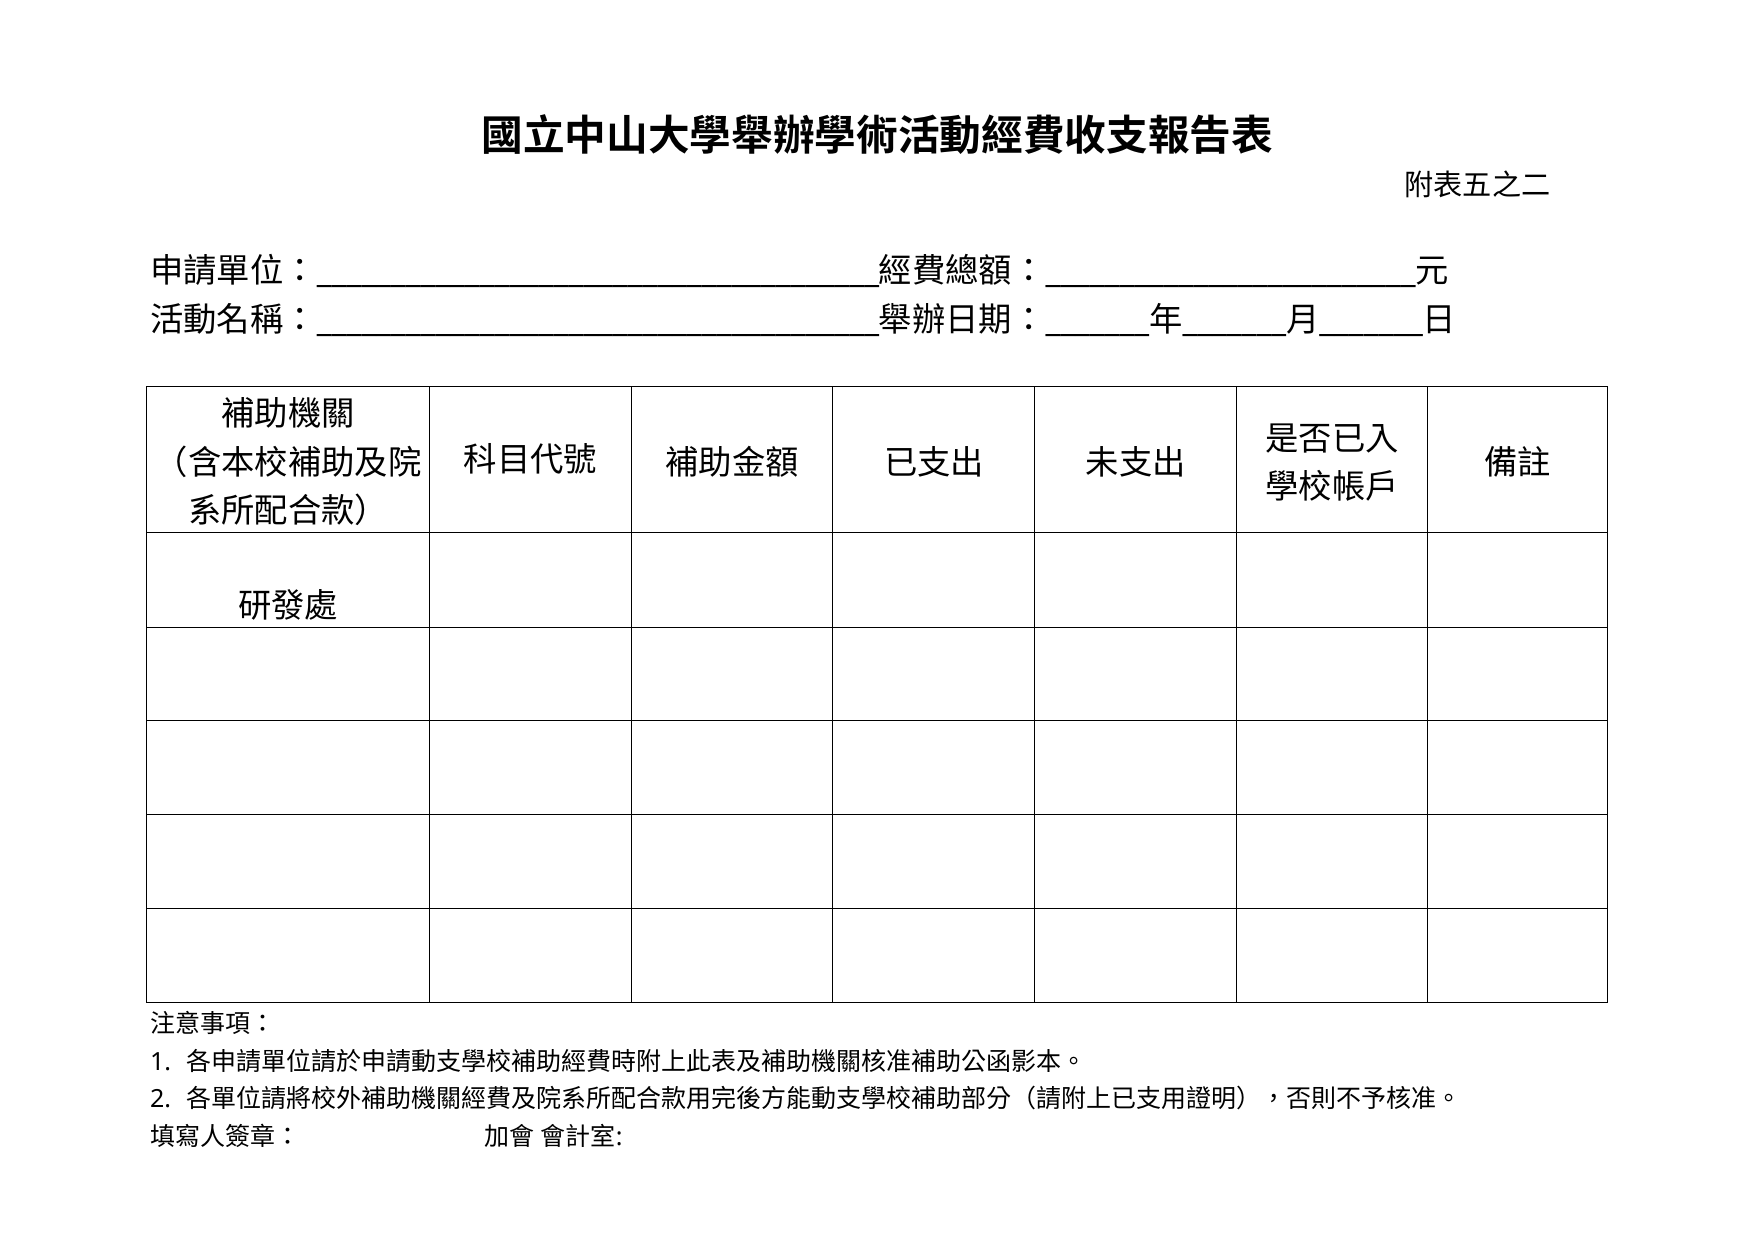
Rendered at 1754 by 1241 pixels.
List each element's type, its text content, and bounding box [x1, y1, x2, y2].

table_cell [147, 815, 429, 908]
table_cell [430, 721, 631, 814]
table_cell [147, 628, 429, 720]
table_cell [1035, 628, 1236, 720]
table_cell [1035, 533, 1236, 627]
table_cell [430, 628, 631, 720]
table_header 未支出 [1035, 387, 1236, 532]
table_cell [1237, 909, 1427, 1002]
table_cell [1428, 721, 1607, 814]
table_cell [1035, 815, 1236, 908]
text 填寫人簽章： 加會 會計室: [150, 1115, 1604, 1153]
table_cell [1428, 628, 1607, 720]
table_cell [430, 533, 631, 627]
table_cell [833, 533, 1034, 627]
table_header 已支出 [833, 387, 1034, 532]
table_cell [1428, 815, 1607, 908]
table_cell [147, 721, 429, 814]
table_cell [1237, 628, 1427, 720]
table_cell [632, 628, 832, 720]
text 附表五之二 [150, 162, 1550, 204]
table_cell [632, 721, 832, 814]
table_cell [833, 815, 1034, 908]
table_cell [632, 909, 832, 1002]
table_cell [430, 815, 631, 908]
table_cell [1237, 721, 1427, 814]
table_cell [632, 533, 832, 627]
table_header 是否已入 學校帳戶 [1237, 387, 1427, 532]
table_header 科目代號 [430, 387, 631, 532]
table_cell [1428, 909, 1607, 1002]
table_cell 研發處 [147, 533, 429, 627]
list 各申請單位請於申請動支學校補助經費時附上此表及補助機關核准補助公函影本。 [150, 1040, 1604, 1078]
table_cell [147, 909, 429, 1002]
table_cell [833, 909, 1034, 1002]
text 注意事項： [150, 1003, 1604, 1040]
table_cell [430, 909, 631, 1002]
table_cell [833, 628, 1034, 720]
list 各單位請將校外補助機關經費及院系所配合款用完後方能動支學校補助部分（請附上已支用證明），否則不予核准。 [150, 1078, 1604, 1115]
table_cell [1237, 533, 1427, 627]
table_cell [1035, 909, 1236, 1002]
table_cell [833, 721, 1034, 814]
text 國立中山大學舉辦學術活動經費收支報告表 [150, 102, 1604, 162]
table_cell [632, 815, 832, 908]
table_header 補助金額 [632, 387, 832, 532]
table_cell [1237, 815, 1427, 908]
text 活動名稱：______________________________________舉辦日期：_______年_______月_______日 [150, 292, 1604, 341]
text 申請單位：______________________________________經費總額：_________________________元 [150, 244, 1604, 292]
table_cell [1035, 721, 1236, 814]
table_header 補助機關 （含本校補助及院系所配合款） [147, 387, 429, 532]
table_cell [1428, 533, 1607, 627]
table_header 備註 [1428, 387, 1607, 532]
